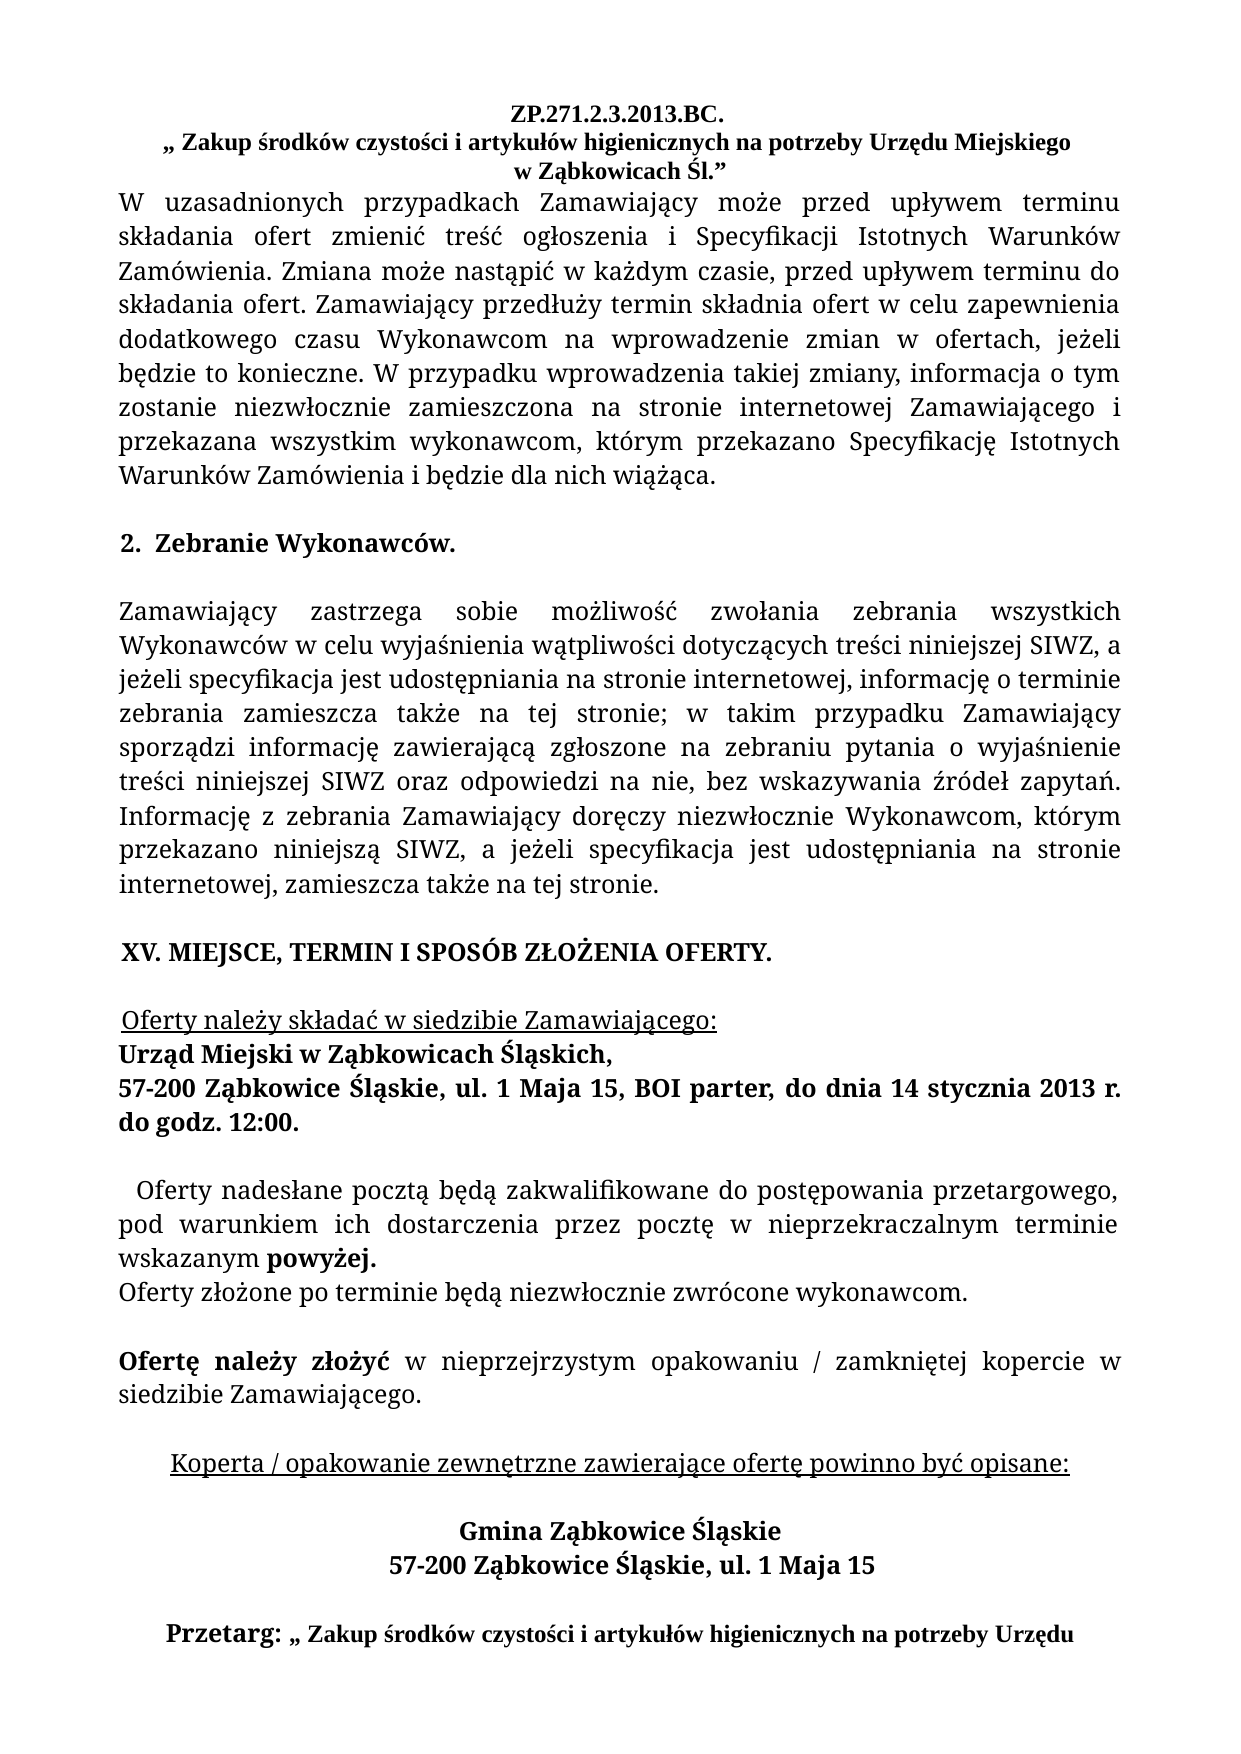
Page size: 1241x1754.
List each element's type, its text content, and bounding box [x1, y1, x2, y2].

text 57-200 Ząbkowice Śląskie, ul. 1 Maja 15, BOI parter, do dnia 14 stycznia 2013 r. do godz. 12:00. [118, 1071, 1122, 1139]
text Koperta / opakowanie zewnętrzne zawierające ofertę powinno być opisane: [118, 1445, 1122, 1479]
text Oferty należy składać w siedzibie Zamawiającego: [121, 1002, 1122, 1037]
text 2. Zebranie Wykonawców. [120, 526, 1122, 560]
text 57-200 Ząbkowice Śląskie, ul. 1 Maja 15 [143, 1547, 1122, 1582]
text Ofertę należy złożyć w nieprzejrzystym opakowaniu / zamkniętej kopercie w siedzibie Zamawiającego. [118, 1343, 1122, 1411]
text Przetarg: „ Zakup środków czystości i artykułów higienicznych na potrzeby Urzędu [118, 1616, 1122, 1650]
text Oferty nadesłane pocztą będą zakwalifikowane do postępowania przetargowego, pod warunkiem ich dostarczenia przez pocztę w nieprzekraczalnym terminie wskazanym powyżej. [99, 1173, 1119, 1275]
text W uzasadnionych przypadkach Zamawiający może przed upływem terminu składania ofert zmienić treść ogłoszenia i Specyfikacji Istotnych Warunków Zamówienia. Zmiana może nastąpić w każdym czasie, przed upływem terminu do składania ofert. Zamawiający przedłuży termin składnia ofert w celu zapewnienia dodatkowego czasu Wykonawcom na wprowadzenie zmian w ofertach, jeżeli będzie to konieczne. W przypadku wprowadzenia takiej zmiany, informacja o tym zostanie niezwłocznie zamieszczona na stronie internetowej Zamawiającego i przekazana wszystkim wykonawcom, którym przekazano Specyfikację Istotnych Warunków Zamówienia i będzie dla nich wiążąca. [118, 185, 1121, 492]
text Oferty złożone po terminie będą niezwłocznie zwrócone wykonawcom. [118, 1275, 1122, 1309]
text Gmina Ząbkowice Śląskie [118, 1513, 1122, 1547]
text Urząd Miejski w Ząbkowicach Śląskich, [118, 1037, 1122, 1071]
text Zamawiający zastrzega sobie możliwość zwołania zebrania wszystkich Wykonawców w celu wyjaśnienia wątpliwości dotyczących treści niniejszej SIWZ, a jeżeli specyfikacja jest udostępniania na stronie internetowej, informację o terminie zebrania zamieszcza także na tej stronie; w takim przypadku Zamawiający sporządzi informację zawierającą zgłoszone na zebraniu pytania o wyjaśnienie treści niniejszej SIWZ oraz odpowiedzi na nie, bez wskazywania źródeł zapytań. Informację z zebrania Zamawiający doręczy niezwłocznie Wykonawcom, którym przekazano niniejszą SIWZ, a jeżeli specyfikacja jest udostępniania na stronie internetowej, zamieszcza także na tej stronie. [119, 594, 1122, 900]
text XV. MIEJSCE, TERMIN I SPOSÓB ZŁOŻENIA OFERTY. [121, 934, 1122, 968]
